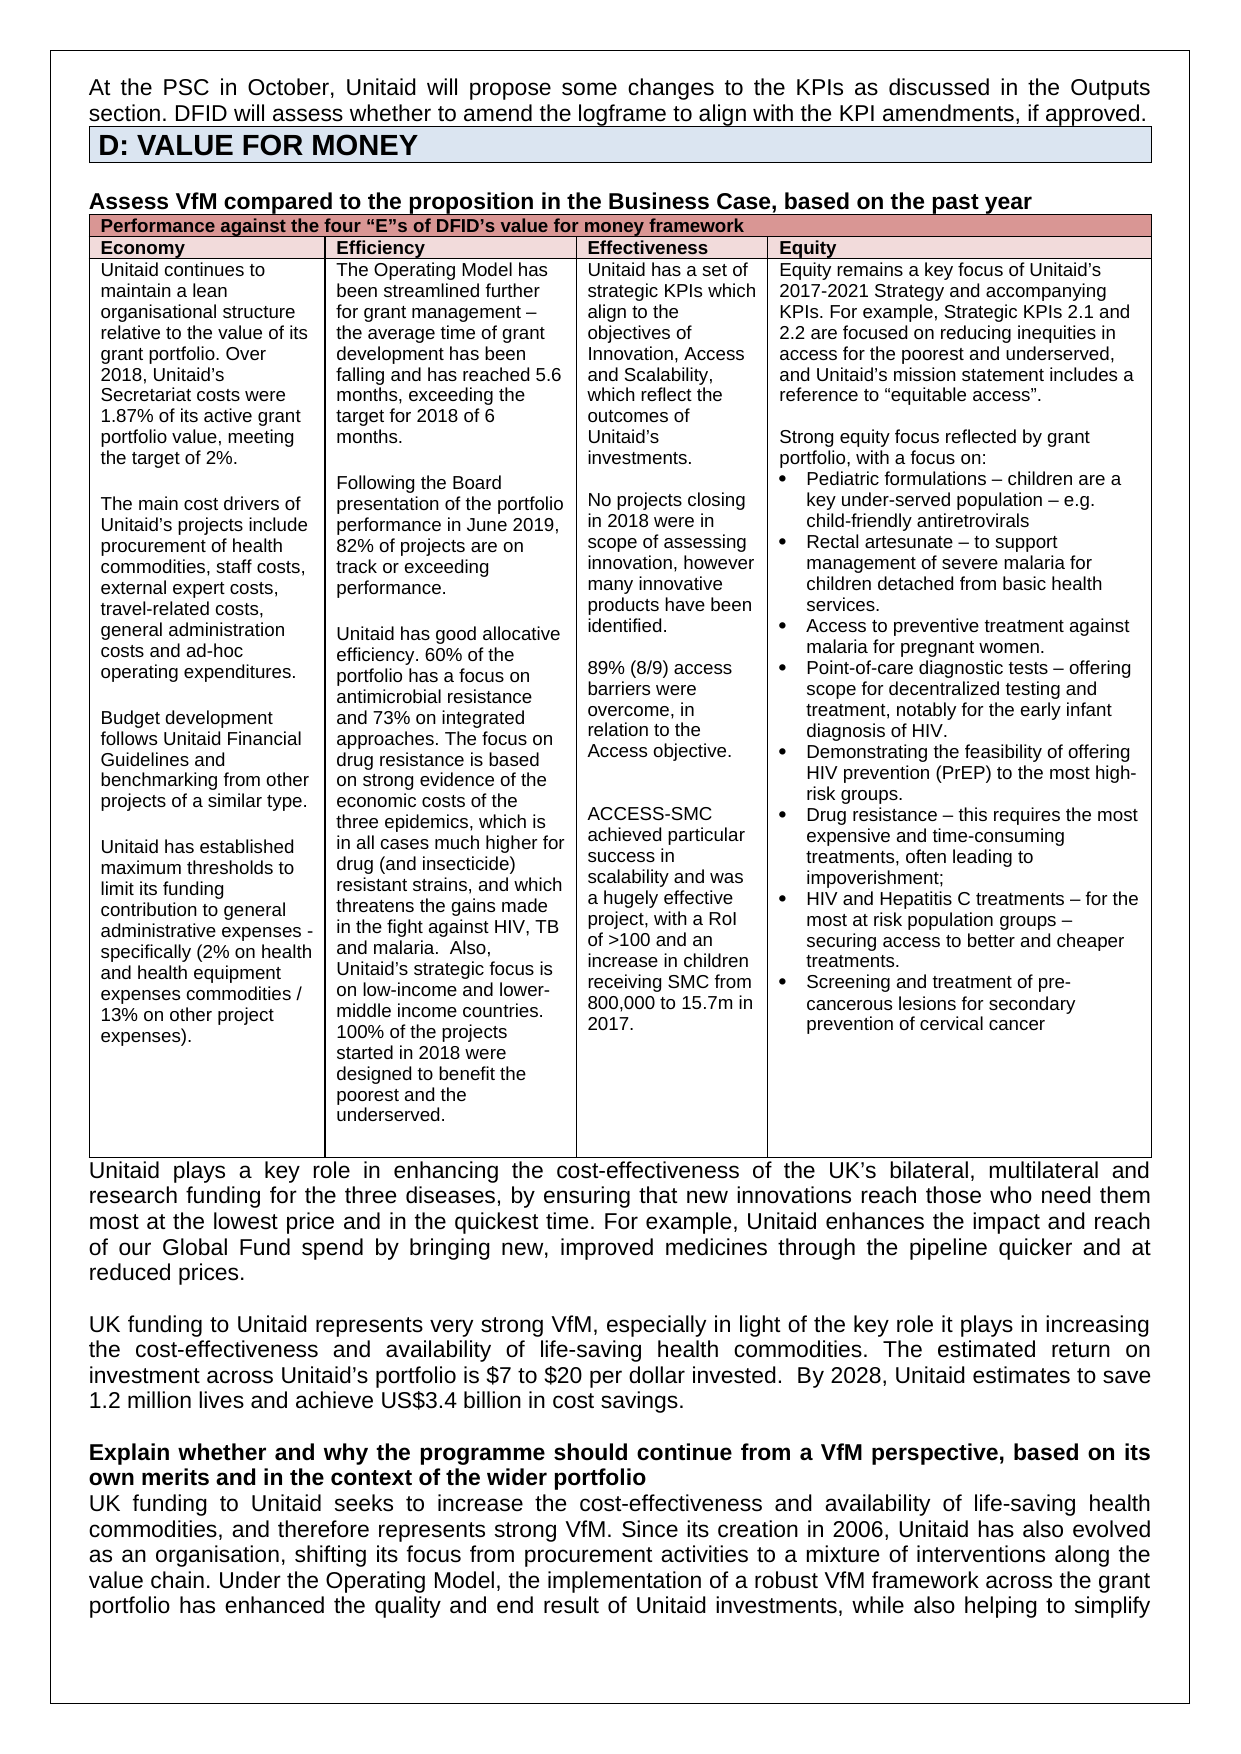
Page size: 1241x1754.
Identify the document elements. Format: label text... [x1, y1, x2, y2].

table_cell Unitaid continues to maintain a lean organisational structure relative to the value of its grant portfolio. Over 2018, Unitaid’s Secretariat costs were 1.87% of its active grant portfolio value, meeting the target of 2%. The main cost drivers of Unitaid’s projects include procurement of health commodities, staff costs, external expert costs, travel-related costs, general administration costs and ad-hoc operating expenditures. Budget development follows Unitaid Financial Guidelines and benchmarking from other projects of a similar type. Unitaid has established maximum thresholds to limit its funding contribution to general administrative expenses - specifically (2% on health and health equipment expenses commodities / 13% on other project expenses). [90, 259, 324, 1157]
table_cell Effectiveness [577, 237, 767, 258]
table_header Performance against the four “E”s of DFID’s value for money framework [90, 215, 1151, 236]
table_cell Equity remains a key focus of Unitaid’s 2017-2021 Strategy and accompanying KPIs. For example, Strategic KPIs 2.1 and 2.2 are focused on reducing inequities in access for the poorest and underserved, and Unitaid’s mission statement includes a reference to “equitable access”. Strong equity focus reflected by grant portfolio, with a focus on: Pediatric formulations – children are a key under-served population – e.g. child-friendly antiretrovirals Rectal artesunate – to support management of severe malaria for children detached from basic health services. Access to preventive treatment against malaria for pregnant women. Point-of-care diagnostic tests – offering scope for decentralized testing and treatment, notably for the early infant diagnosis of HIV. Demonstrating the feasibility of offering HIV prevention (PrEP) to the most high-risk groups. Drug resistance – this requires the most expensive and time-consuming treatments, often leading to impoverishment; HIV and Hepatitis C treatments – for the most at risk population groups – securing access to better and cheaper treatments. Screening and treatment of pre-cancerous lesions for secondary prevention of cervical cancer [768, 259, 1151, 1157]
table_cell Economy [90, 237, 324, 258]
table_cell Equity [768, 237, 1151, 258]
table_cell Efficiency [326, 237, 576, 258]
text At the PSC in October, Unitaid will propose some changes to the KPIs as discussed in the Outputs section. DFID will assess whether to amend the logframe to align with the KPI amendments, if approved. [89, 75, 1152, 126]
text UK funding to Unitaid represents very strong VfM, especially in light of the key role it plays in increasing the cost-effectiveness and availability of life-saving health commodities. The estimated return on investment across Unitaid’s portfolio is $7 to $20 per dollar invested. By 2028, Unitaid estimates to save 1.2 million lives and achieve US$3.4 billion in cost savings. [89, 1311, 1152, 1414]
text UK funding to Unitaid seeks to increase the cost-effectiveness and availability of life-saving health commodities, and therefore represents strong VfM. Since its creation in 2006, Unitaid has also evolved as an organisation, shifting its focus from procurement activities to a mixture of interventions along the value chain. Under the Operating Model, the implementation of a robust VfM framework across the grant portfolio has enhanced the quality and end result of Unitaid investments, while also helping to simplify [89, 1491, 1152, 1619]
subtitle D: VALUE FOR MONEY [90, 127, 1151, 162]
table_cell Unitaid has a set of strategic KPIs which align to the objectives of Innovation, Access and Scalability, which reflect the outcomes of Unitaid’s investments. No projects closing in 2018 were in scope of assessing innovation, however many innovative products have been identified. 89% (8/9) access barriers were overcome, in relation to the Access objective. ACCESS-SMC achieved particular success in scalability and was a hugely effective project, with a RoI of >100 and an increase in children receiving SMC from 800,000 to 15.7m in 2017. [577, 259, 767, 1157]
text Assess VfM compared to the proposition in the Business Case, based on the past year [89, 189, 1152, 214]
text Explain whether and why the programme should continue from a VfM perspective, based on its own merits and in the context of the wider portfolio [89, 1439, 1152, 1491]
text Unitaid plays a key role in enhancing the cost-effectiveness of the UK’s bilateral, multilateral and research funding for the three diseases, by ensuring that new innovations reach those who need them most at the lowest price and in the quickest time. For example, Unitaid enhances the impact and reach of our Global Fund spend by bringing new, improved medicines through the pipeline quicker and at reduced prices. [89, 1158, 1152, 1286]
table_cell The Operating Model has been streamlined further for grant management – the average time of grant development has been falling and has reached 5.6 months, exceeding the target for 2018 of 6 months. Following the Board presentation of the portfolio performance in June 2019, 82% of projects are on track or exceeding performance. Unitaid has good allocative efficiency. 60% of the portfolio has a focus on antimicrobial resistance and 73% on integrated approaches. The focus on drug resistance is based on strong evidence of the economic costs of the three epidemics, which is in all cases much higher for drug (and insecticide) resistant strains, and which threatens the gains made in the fight against HIV, TB and malaria. Also, Unitaid’s strategic focus is on low-income and lower-middle income countries. 100% of the projects started in 2018 were designed to benefit the poorest and the underserved. [326, 259, 576, 1157]
